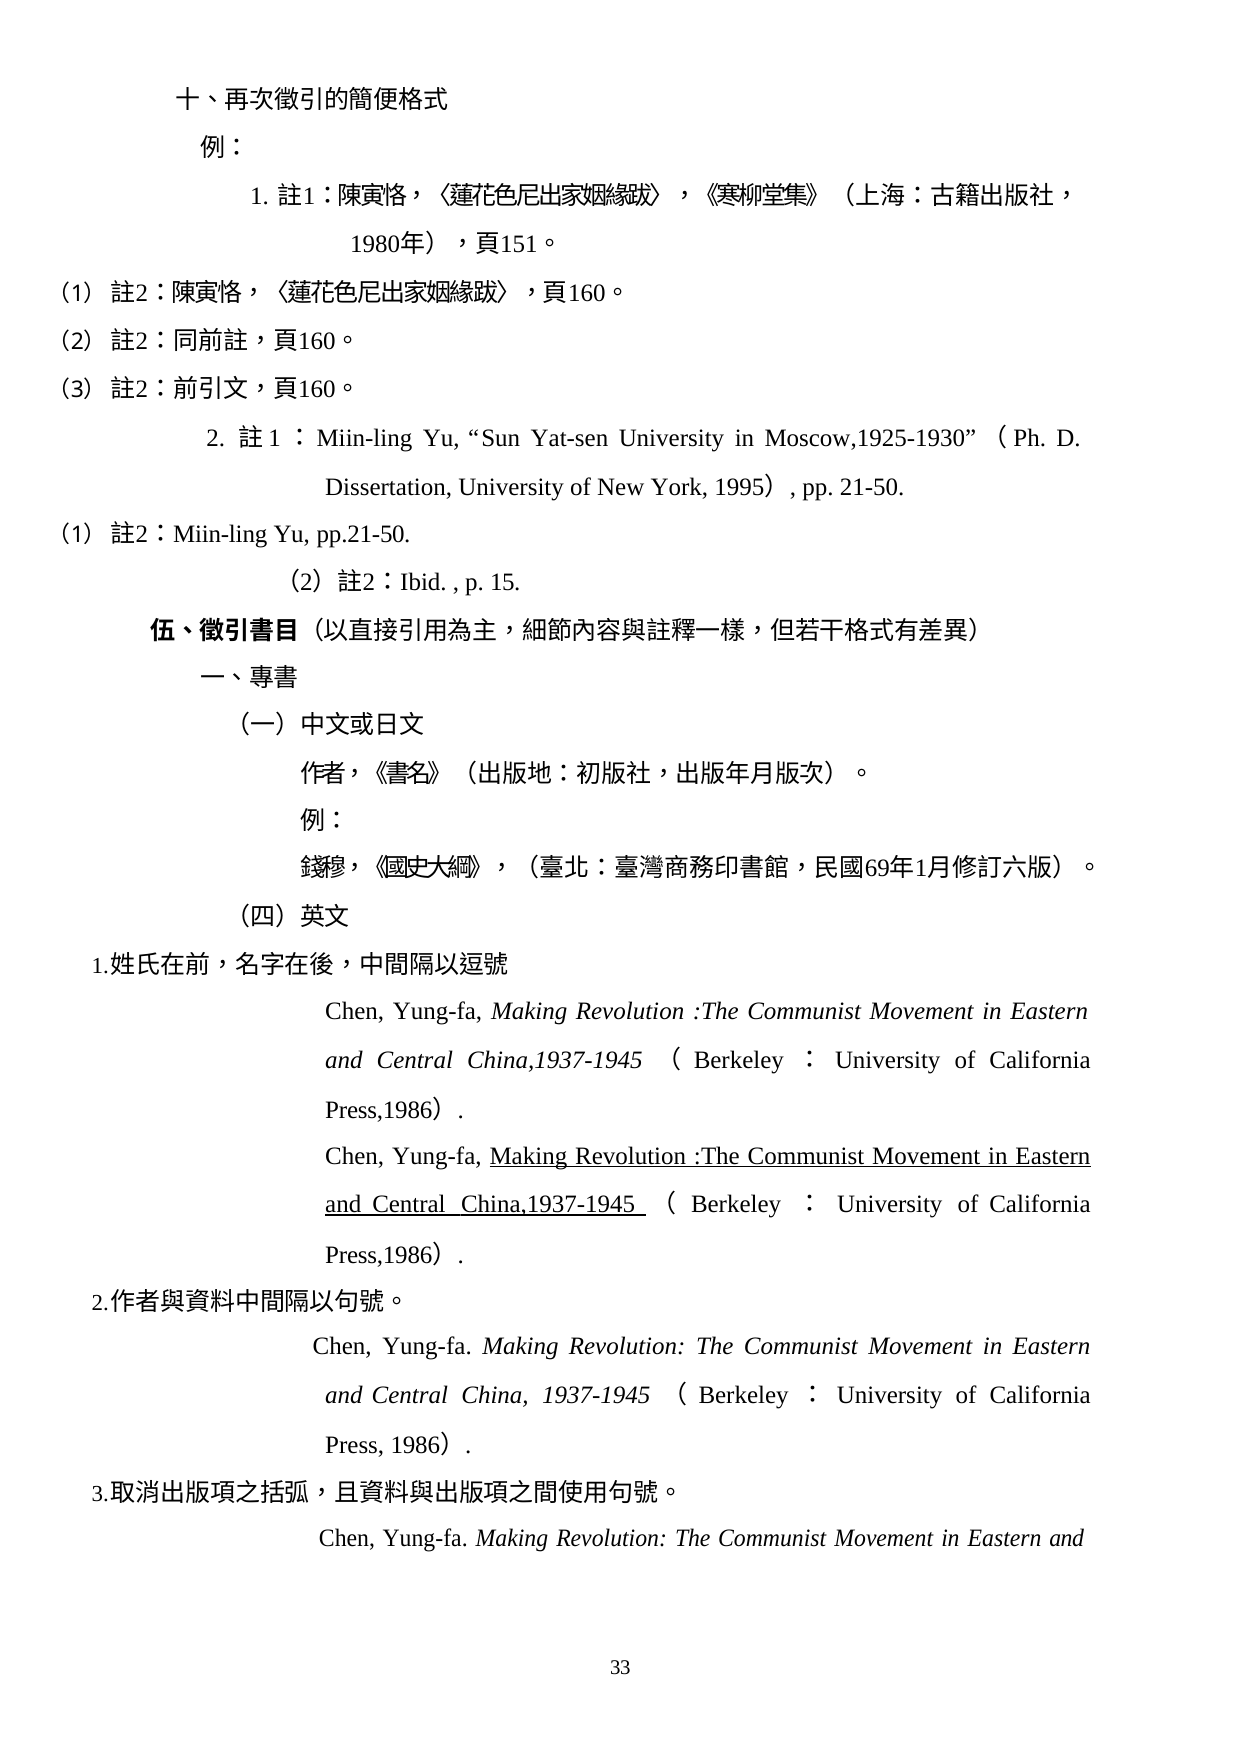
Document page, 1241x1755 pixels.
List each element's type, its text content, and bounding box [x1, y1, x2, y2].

text Chen, Yung-fa, Making Revolution :The Communist Movement in Eastern and Central China,1937-1945 （ Berkeley ： University of California Press,1986）. [325, 1141, 1091, 1271]
list 註2：同前註，頁160。 [48, 321, 1211, 357]
text 1980年），頁151。 [350, 224, 1211, 260]
text 錢穆，《國史大綱》，（臺北：臺灣商務印書館，民國69年1月修訂六版）。 [300, 848, 1211, 884]
list 註2：前引文，頁160。 [48, 369, 1211, 405]
list 註1：陳寅恪，〈蓮花色尼出家姻緣跋〉，《寒柳堂集》（上海：古籍出版社， [250, 177, 1211, 212]
list 註2：陳寅恪，〈蓮花色尼出家姻緣跋〉，頁160。 [48, 272, 1211, 308]
list 姓氏在前，名字在後，中間隔以逗號 [91, 945, 1211, 981]
text （一）中文或日文 [225, 705, 1211, 741]
text Chen, Yung-fa, Making Revolution :The Communist Movement in Eastern and Central China,1937-1945 （ Berkeley ： University of California Press,1986）. [325, 996, 1091, 1126]
text （2）註2：Ibid. , p. 15. [275, 562, 1211, 598]
text 十、再次徵引的簡便格式例： [175, 79, 451, 164]
text Chen, Yung-fa. Making Revolution: The Communist Movement in Eastern and [319, 1523, 1211, 1552]
text 伍、徵引書目（以直接引用為主，細節內容與註釋一樣，但若干格式有差異）一、專書 [150, 610, 1001, 694]
text （四）英文 [225, 896, 1211, 933]
text Chen, Yung-fa. Making Revolution: The Communist Movement in Eastern and Central China, 1937-1945 （ Berkeley ： University of California Press, 1986）. [312, 1331, 1091, 1461]
list 作者與資料中間隔以句號。 [91, 1285, 1211, 1316]
list 註2：Miin-ling Yu, pp.21-50. [48, 515, 1211, 550]
list 取消出版項之括弧，且資料與出版項之間使用句號。 [91, 1476, 1211, 1508]
list 註 1 ： Miin-ling Yu, “Sun Yat-sen University in Moscow,1925-1930” （ Ph. D. Dissertation, University of New York, 1995）, pp. 21-50. [206, 417, 1091, 502]
text 作者，《書名》（出版地：初版社，出版年月版次）。例： [300, 753, 863, 837]
